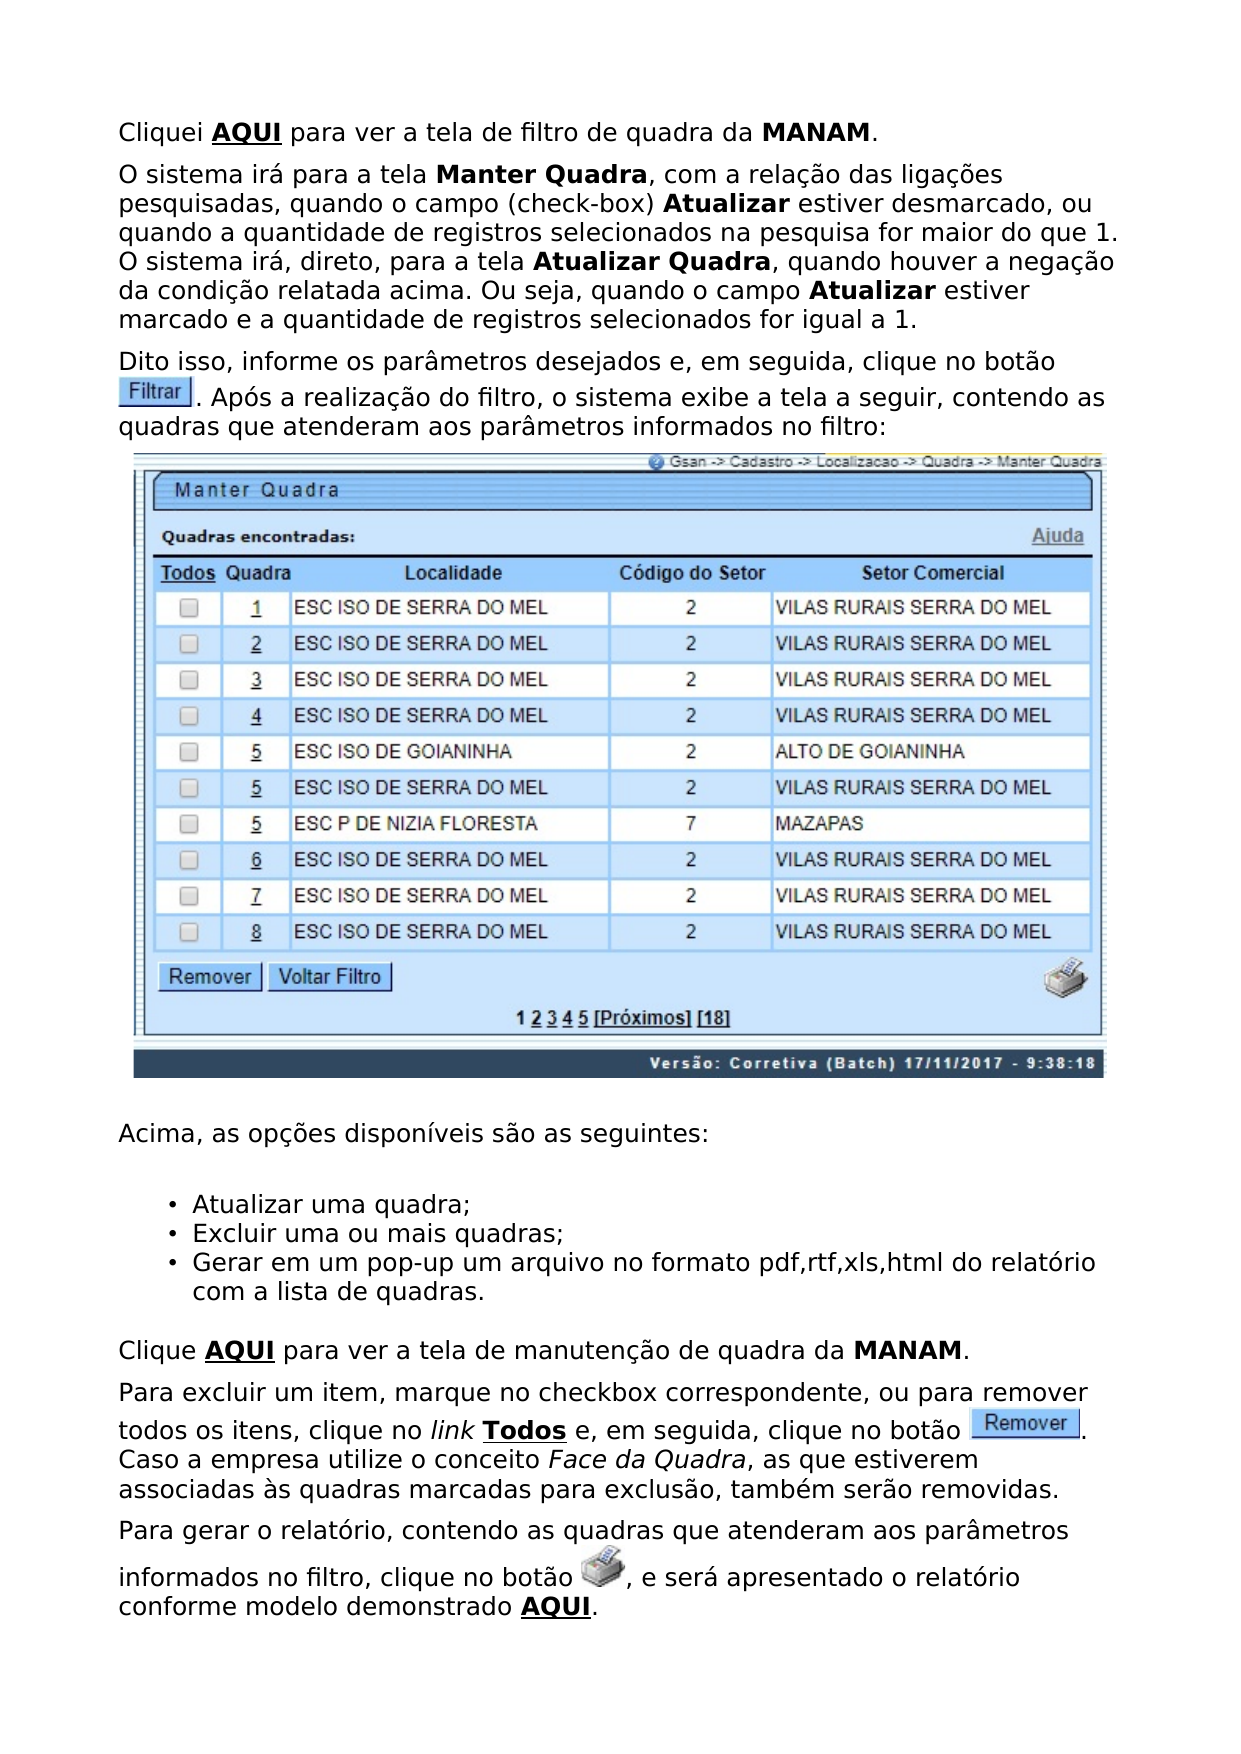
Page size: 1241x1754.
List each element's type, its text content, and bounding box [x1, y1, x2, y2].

list Gerar em um pop-up um arquivo no formato pdf,rtf,xls,html do relatório com a lista de quadras. [177, 1248, 1122, 1307]
text Para excluir um item, marque no checkbox correspondente, ou para remover todos os itens, clique no link Todos e, em seguida, clique no botão . Caso a empresa utilize o conceito Face da Quadra, as que estiverem associadas às quadras marcadas para exclusão, também serão removidas. [118, 1378, 1122, 1504]
text Dito isso, informe os parâmetros desejados e, em seguida, clique no botão . Após a realização do filtro, o sistema exibe a tela a seguir, contendo as quadras que atenderam aos parâmetros informados no filtro: [118, 347, 1122, 441]
text Clique AQUI para ver a tela de manutenção de quadra da MANAM. [118, 1336, 1122, 1365]
text Cliquei AQUI para ver a tela de filtro de quadra da MANAM. [118, 118, 1122, 147]
picture [581, 1545, 626, 1587]
text Para gerar o relatório, contendo as quadras que atenderam aos parâmetros informados no filtro, clique no botão , e será apresentado o relatório conforme modelo demonstrado AQUI. [118, 1517, 1122, 1621]
picture [118, 376, 195, 407]
text Acima, as opções disponíveis são as seguintes: [118, 1119, 1122, 1148]
picture [969, 1407, 1080, 1440]
text O sistema irá para a tela Manter Quadra, com a relação das ligações pesquisadas, quando o campo (check-box) Atualizar estiver desmarcado, ou quando a quantidade de registros selecionados na pesquisa for maior do que 1. O sistema irá, direto, para a tela Atualizar Quadra, quando houver a negação da condição relatada acima. Ou seja, quando o campo Atualizar estiver marcado e a quantidade de registros selecionados for igual a 1. [118, 160, 1122, 335]
list Atualizar uma quadra; [177, 1190, 1122, 1219]
picture [133, 453, 1107, 1078]
list Excluir uma ou mais quadras; [177, 1219, 1122, 1248]
